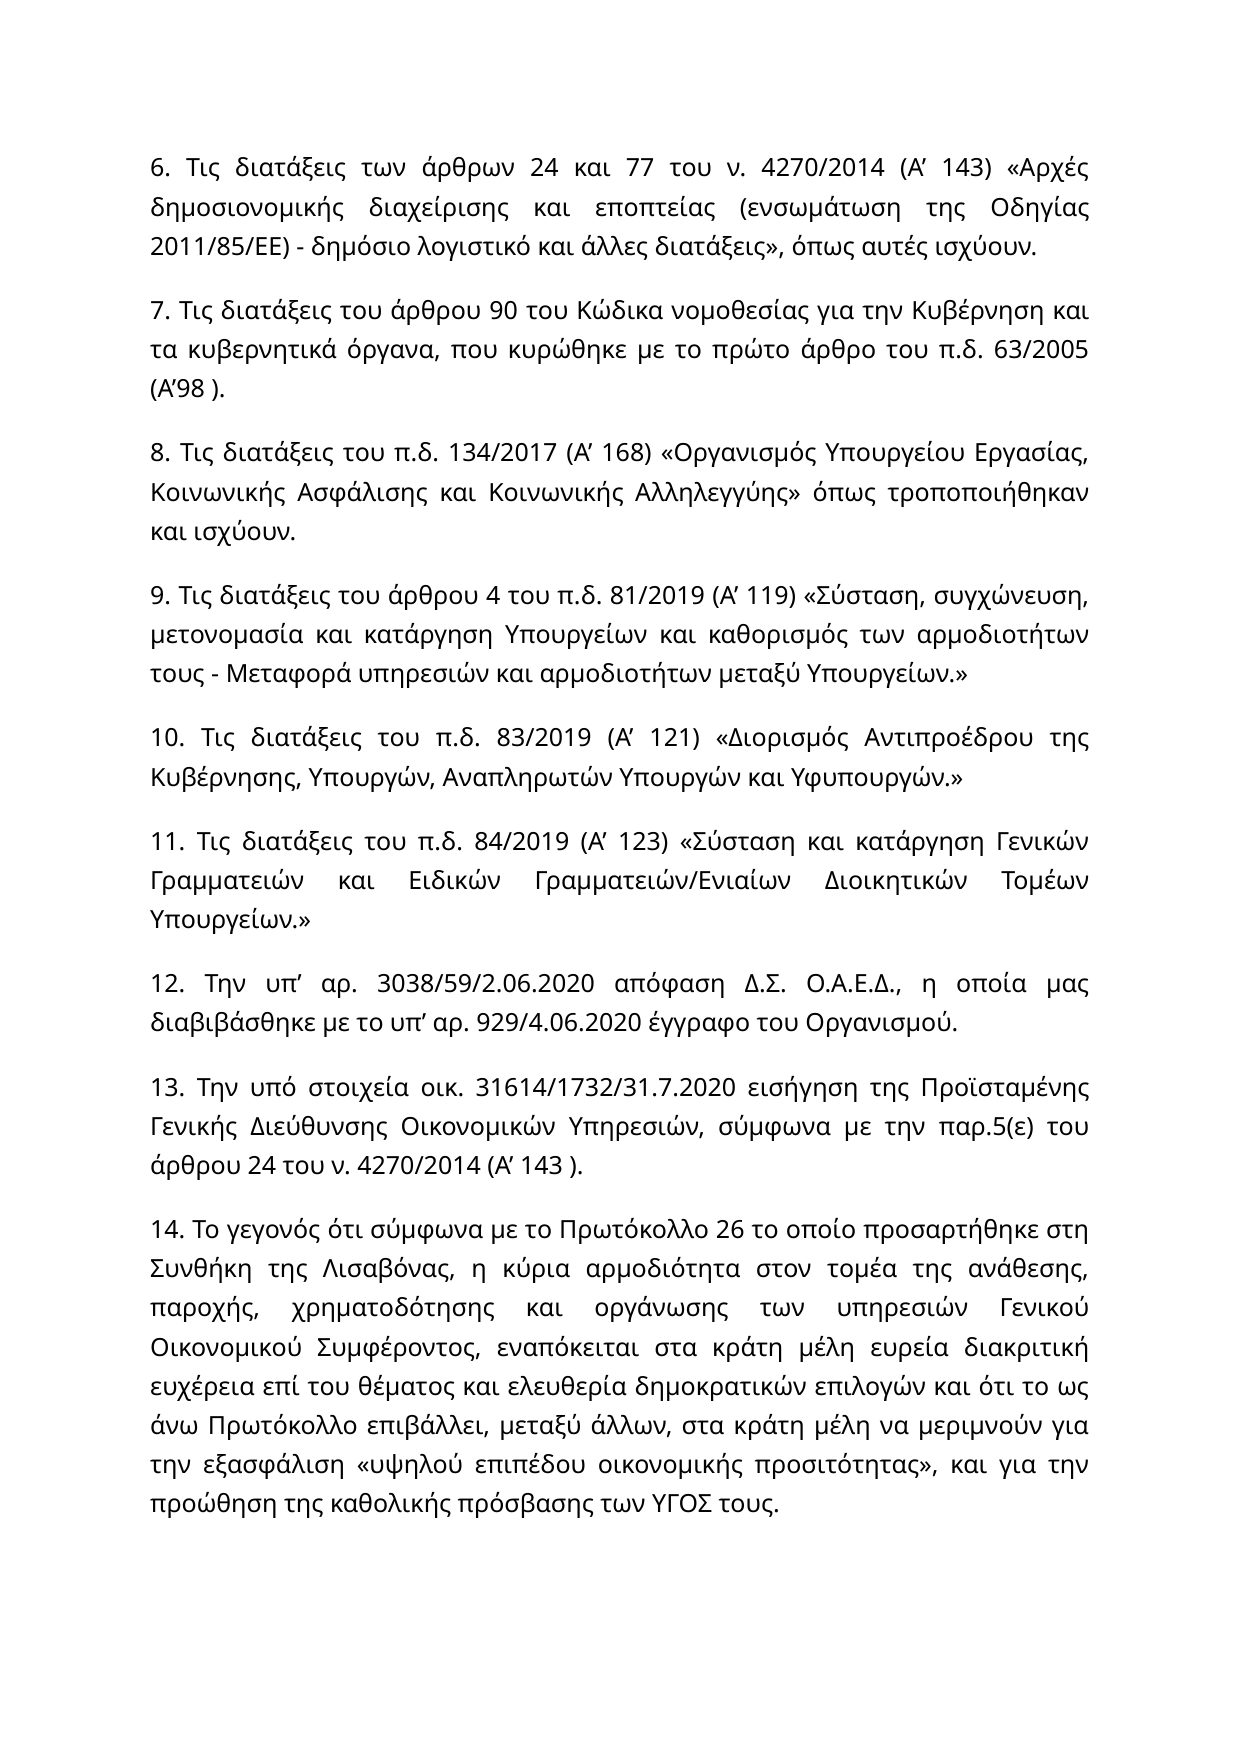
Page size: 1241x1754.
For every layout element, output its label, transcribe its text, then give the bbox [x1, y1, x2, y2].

text 13. Την υπό στοιχεία οικ. 31614/1732/31.7.2020 εισήγηση της Προϊσταμένης Γενικής Διεύθυνσης Οικονομικών Υπηρεσιών, σύμφωνα με την παρ.5(ε) του άρθρου 24 του ν. 4270/2014 (Α’ 143 ). [150, 1069, 1090, 1182]
text 11. Τις διατάξεις του π.δ. 84/2019 (Α’ 123) «Σύσταση και κατάργηση Γενικών Γραμματειών και Ειδικών Γραμματειών/Ενιαίων Διοικητικών Τομέων Υπουργείων.» [150, 823, 1090, 936]
text 12. Την υπ’ αρ. 3038/59/2.06.2020 απόφαση Δ.Σ. Ο.Α.Ε.Δ., η οποία μας διαβιβάσθηκε με το υπ’ αρ. 929/4.06.2020 έγγραφο του Οργανισμού. [150, 966, 1090, 1039]
text 8. Τις διατάξεις του π.δ. 134/2017 (Α’ 168) «Οργανισμός Υπουργείου Εργασίας, Κοινωνικής Ασφάλισης και Κοινωνικής Αλληλεγγύης» όπως τροποποιήθηκαν και ισχύουν. [150, 435, 1090, 547]
text 6. Τις διατάξεις των άρθρων 24 και 77 του ν. 4270/2014 (Α’ 143) «Αρχές δημοσιονομικής διαχείρισης και εποπτείας (ενσωμάτωση της Οδηγίας 2011/85/ΕΕ) - δημόσιο λογιστικό και άλλες διατάξεις», όπως αυτές ισχύουν. [150, 150, 1090, 262]
text 9. Τις διατάξεις του άρθρου 4 του π.δ. 81/2019 (Α’ 119) «Σύσταση, συγχώνευση, μετονομασία και κατάργηση Υπουργείων και καθορισμός των αρμοδιοτήτων τους - Μεταφορά υπηρεσιών και αρμοδιοτήτων μεταξύ Υπουργείων.» [150, 577, 1090, 690]
text 10. Τις διατάξεις του π.δ. 83/2019 (Α’ 121) «Διορισμός Αντιπροέδρου της Κυβέρνησης, Υπουργών, Αναπληρωτών Υπουργών και Υφυπουργών.» [150, 720, 1090, 793]
text 14. Το γεγονός ότι σύμφωνα με το Πρωτόκολλο 26 το οποίο προσαρτήθηκε στη Συνθήκη της Λισαβόνας, η κύρια αρμοδιότητα στον τομέα της ανάθεσης, παροχής, χρηματοδότησης και οργάνωσης των υπηρεσιών Γενικού Οικονομικού Συμφέροντος, εναπόκειται στα κράτη μέλη ευρεία διακριτική ευχέρεια επί του θέματος και ελευθερία δημοκρατικών επιλογών και ότι το ως άνω Πρωτόκολλο επιβάλλει, μεταξύ άλλων, στα κράτη μέλη να μεριμνούν για την εξασφάλιση «υψηλού επιπέδου οικονομικής προσιτότητας», και για την προώθηση της καθολικής πρόσβασης των ΥΓΟΣ τους. [150, 1212, 1090, 1520]
text 7. Τις διατάξεις του άρθρου 90 του Κώδικα νομοθεσίας για την Κυβέρνηση και τα κυβερνητικά όργανα, που κυρώθηκε με το πρώτο άρθρο του π.δ. 63/2005 (Α’98 ). [150, 292, 1090, 405]
